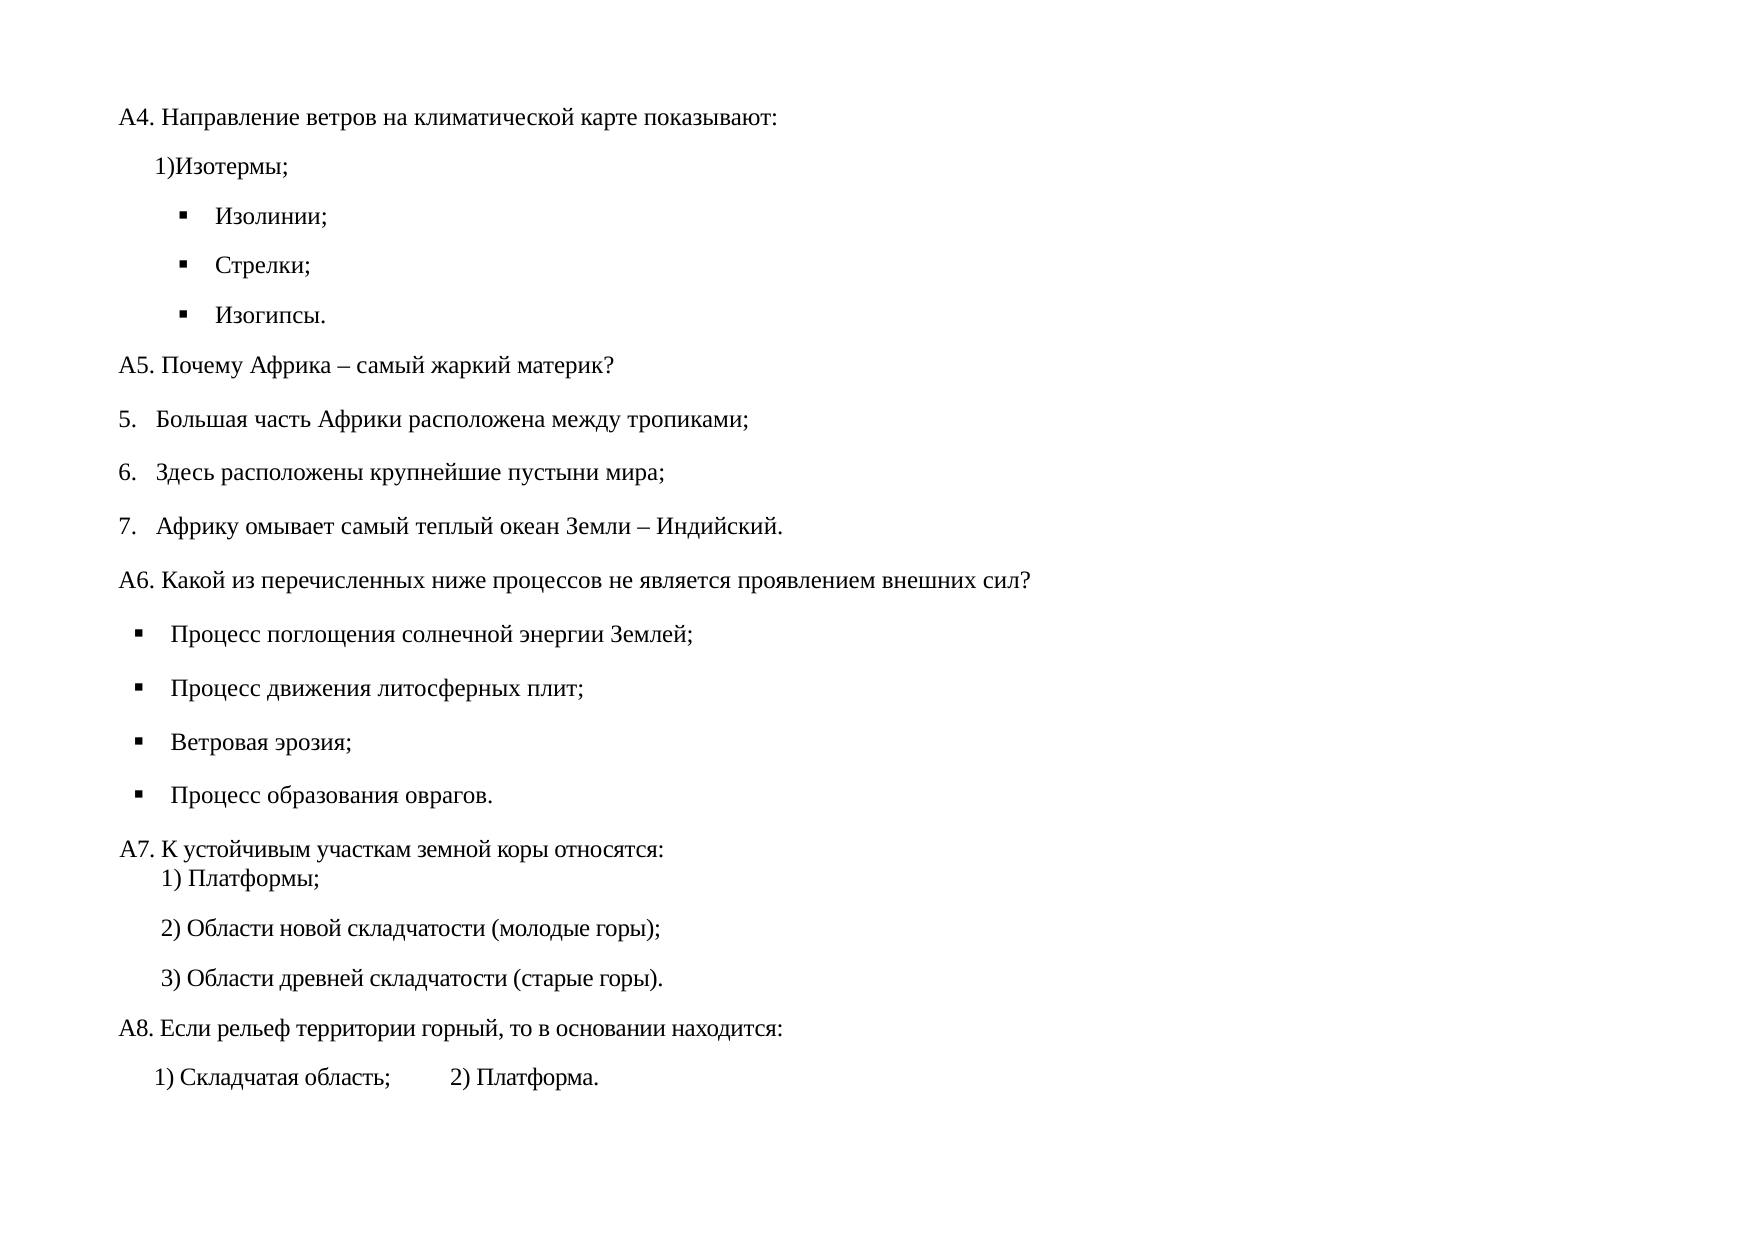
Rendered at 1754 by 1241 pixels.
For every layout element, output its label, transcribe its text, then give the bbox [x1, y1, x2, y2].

list Процесс образования оврагов. [133, 781, 1695, 809]
text 1)Изотермы; [148, 151, 1695, 180]
list Стрелки; [177, 251, 1695, 279]
text А5. Почему Африка – самый жаркий материк? [118, 350, 1695, 378]
text А6. Какой из перечисленных ниже процессов не является проявлением внешних сил? [118, 565, 1695, 594]
list Процесс поглощения солнечной энергии Землей; [133, 619, 1695, 648]
list Здесь расположены крупнейшие пустыни мира; [118, 457, 1695, 486]
list Ветровая эрозия; [133, 727, 1695, 756]
list Изолинии; [177, 201, 1695, 230]
text А7. К устойчивым участкам земной коры относятся: 1) Платформы; [119, 834, 1263, 892]
text А4. Направление ветров на климатической карте показывают: [118, 102, 1695, 131]
list Изогипсы. [177, 300, 1695, 329]
text 1) Складчатая область; 2) Платформа. [118, 1063, 1679, 1092]
list Большая часть Африки расположена между тропиками; [118, 404, 1695, 432]
list Африку омывает самый теплый океан Земли – Индийский. [118, 511, 1695, 540]
list Процесс движения литосферных плит; [133, 673, 1695, 702]
text А8. Если рельеф территории горный, то в основании находится: [118, 1013, 1679, 1042]
text 2) Области новой складчатости (молодые горы); [124, 913, 1215, 942]
text 3) Области древней складчатости (старые горы). [124, 963, 1215, 992]
